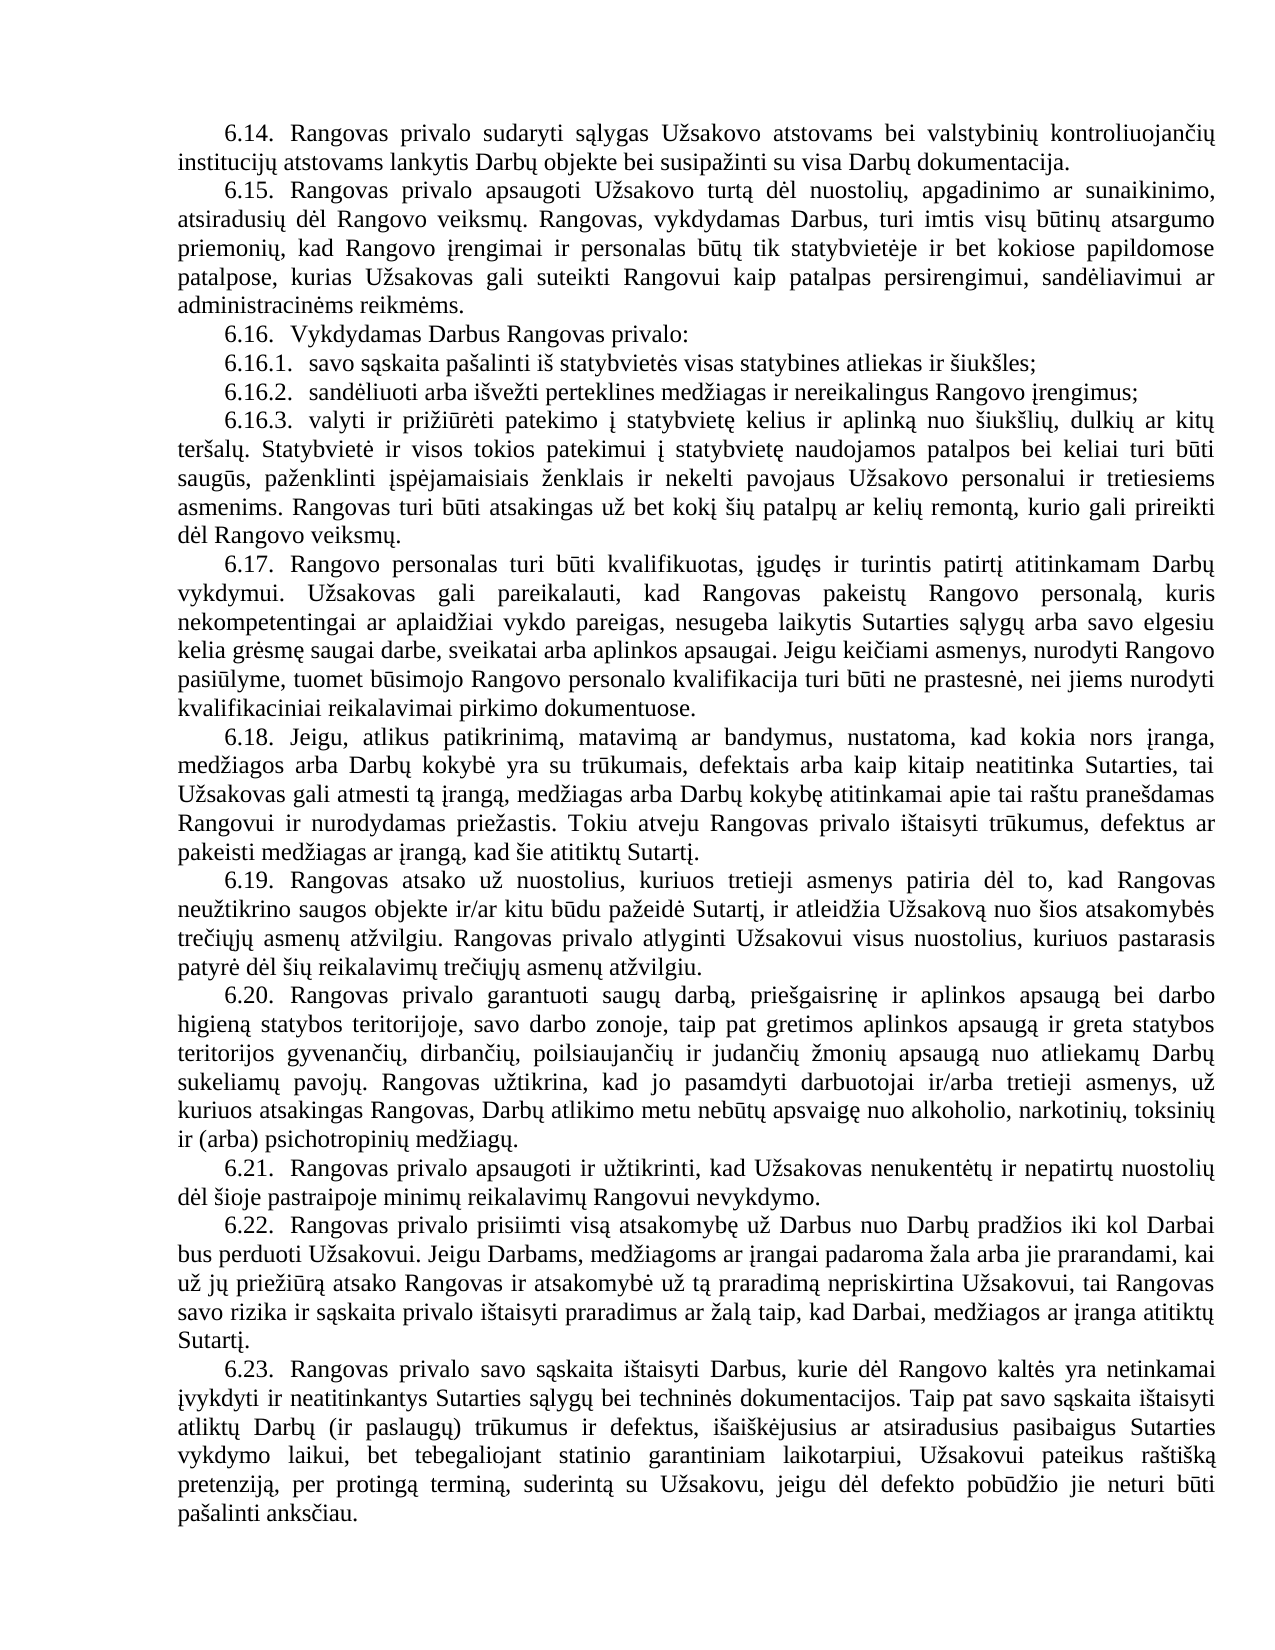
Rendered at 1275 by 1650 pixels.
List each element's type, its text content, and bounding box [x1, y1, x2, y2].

list Vykdydamas Darbus Rangovas privalo: [177, 319, 1216, 348]
list Rangovas privalo savo sąskaita ištaisyti Darbus, kurie dėl Rangovo kaltės yra netinkamai įvykdyti ir neatitinkantys Sutarties sąlygų bei techninės dokumentacijos. Taip pat savo sąskaita ištaisyti atliktų Darbų (ir paslaugų) trūkumus ir defektus, išaiškėjusius ar atsiradusius pasibaigus Sutarties vykdymo laikui, bet tebegaliojant statinio garantiniam laikotarpiui, Užsakovui pateikus raštišką pretenziją, per protingą terminą, suderintą su Užsakovu, jeigu dėl defekto pobūdžio jie neturi būti pašalinti anksčiau. [177, 1354, 1216, 1527]
list Rangovas atsako už nuostolius, kuriuos tretieji asmenys patiria dėl to, kad Rangovas neužtikrino saugos objekte ir/ar kitu būdu pažeidė Sutartį, ir atleidžia Užsakovą nuo šios atsakomybės trečiųjų asmenų atžvilgiu. Rangovas privalo atlyginti Užsakovui visus nuostolius, kuriuos pastarasis patyrė dėl šių reikalavimų trečiųjų asmenų atžvilgiu. [177, 866, 1216, 981]
list Rangovo personalas turi būti kvalifikuotas, įgudęs ir turintis patirtį atitinkamam Darbų vykdymui. Užsakovas gali pareikalauti, kad Rangovas pakeistų Rangovo personalą, kuris nekompetentingai ar aplaidžiai vykdo pareigas, nesugeba laikytis Sutarties sąlygų arba savo elgesiu kelia grėsmę saugai darbe, sveikatai arba aplinkos apsaugai. Jeigu keičiami asmenys, nurodyti Rangovo pasiūlyme, tuomet būsimojo Rangovo personalo kvalifikacija turi būti ne prastesnė, nei jiems nurodyti kvalifikaciniai reikalavimai pirkimo dokumentuose. [177, 549, 1216, 722]
list Rangovas privalo sudaryti sąlygas Užsakovo atstovams bei valstybinių kontroliuojančių institucijų atstovams lankytis Darbų objekte bei susipažinti su visa Darbų dokumentacija. [177, 118, 1216, 176]
list savo sąskaita pašalinti iš statybvietės visas statybines atliekas ir šiukšles; [177, 348, 1216, 377]
list Rangovas privalo garantuoti saugų darbą, priešgaisrinę ir aplinkos apsaugą bei darbo higieną statybos teritorijoje, savo darbo zonoje, taip pat gretimos aplinkos apsaugą ir greta statybos teritorijos gyvenančių, dirbančių, poilsiaujančių ir judančių žmonių apsaugą nuo atliekamų Darbų sukeliamų pavojų. Rangovas užtikrina, kad jo pasamdyti darbuotojai ir/arba tretieji asmenys, už kuriuos atsakingas Rangovas, Darbų atlikimo metu nebūtų apsvaigę nuo alkoholio, narkotinių, toksinių ir (arba) psichotropinių medžiagų. [177, 981, 1216, 1153]
list Rangovas privalo apsaugoti ir užtikrinti, kad Užsakovas nenukentėtų ir nepatirtų nuostolių dėl šioje pastraipoje minimų reikalavimų Rangovui nevykdymo. [177, 1153, 1216, 1211]
list Jeigu, atlikus patikrinimą, matavimą ar bandymus, nustatoma, kad kokia nors įranga, medžiagos arba Darbų kokybė yra su trūkumais, defektais arba kaip kitaip neatitinka Sutarties, tai Užsakovas gali atmesti tą įrangą, medžiagas arba Darbų kokybę atitinkamai apie tai raštu pranešdamas Rangovui ir nurodydamas priežastis. Tokiu atveju Rangovas privalo ištaisyti trūkumus, defektus ar pakeisti medžiagas ar įrangą, kad šie atitiktų Sutartį. [177, 722, 1216, 866]
list sandėliuoti arba išvežti perteklines medžiagas ir nereikalingus Rangovo įrengimus; [177, 377, 1216, 406]
list Rangovas privalo apsaugoti Užsakovo turtą dėl nuostolių, apgadinimo ar sunaikinimo, atsiradusių dėl Rangovo veiksmų. Rangovas, vykdydamas Darbus, turi imtis visų būtinų atsargumo priemonių, kad Rangovo įrengimai ir personalas būtų tik statybvietėje ir bet kokiose papildomose patalpose, kurias Užsakovas gali suteikti Rangovui kaip patalpas persirengimui, sandėliavimui ar administracinėms reikmėms. [177, 176, 1216, 319]
list Rangovas privalo prisiimti visą atsakomybę už Darbus nuo Darbų pradžios iki kol Darbai bus perduoti Užsakovui. Jeigu Darbams, medžiagoms ar įrangai padaroma žala arba jie prarandami, kai už jų priežiūrą atsako Rangovas ir atsakomybė už tą praradimą nepriskirtina Užsakovui, tai Rangovas savo rizika ir sąskaita privalo ištaisyti praradimus ar žalą taip, kad Darbai, medžiagos ar įranga atitiktų Sutartį. [177, 1211, 1216, 1354]
list valyti ir prižiūrėti patekimo į statybvietę kelius ir aplinką nuo šiukšlių, dulkių ar kitų teršalų. Statybvietė ir visos tokios patekimui į statybvietę naudojamos patalpos bei keliai turi būti saugūs, paženklinti įspėjamaisiais ženklais ir nekelti pavojaus Užsakovo personalui ir tretiesiems asmenims. Rangovas turi būti atsakingas už bet kokį šių patalpų ar kelių remontą, kurio gali prireikti dėl Rangovo veiksmų. [177, 406, 1216, 549]
